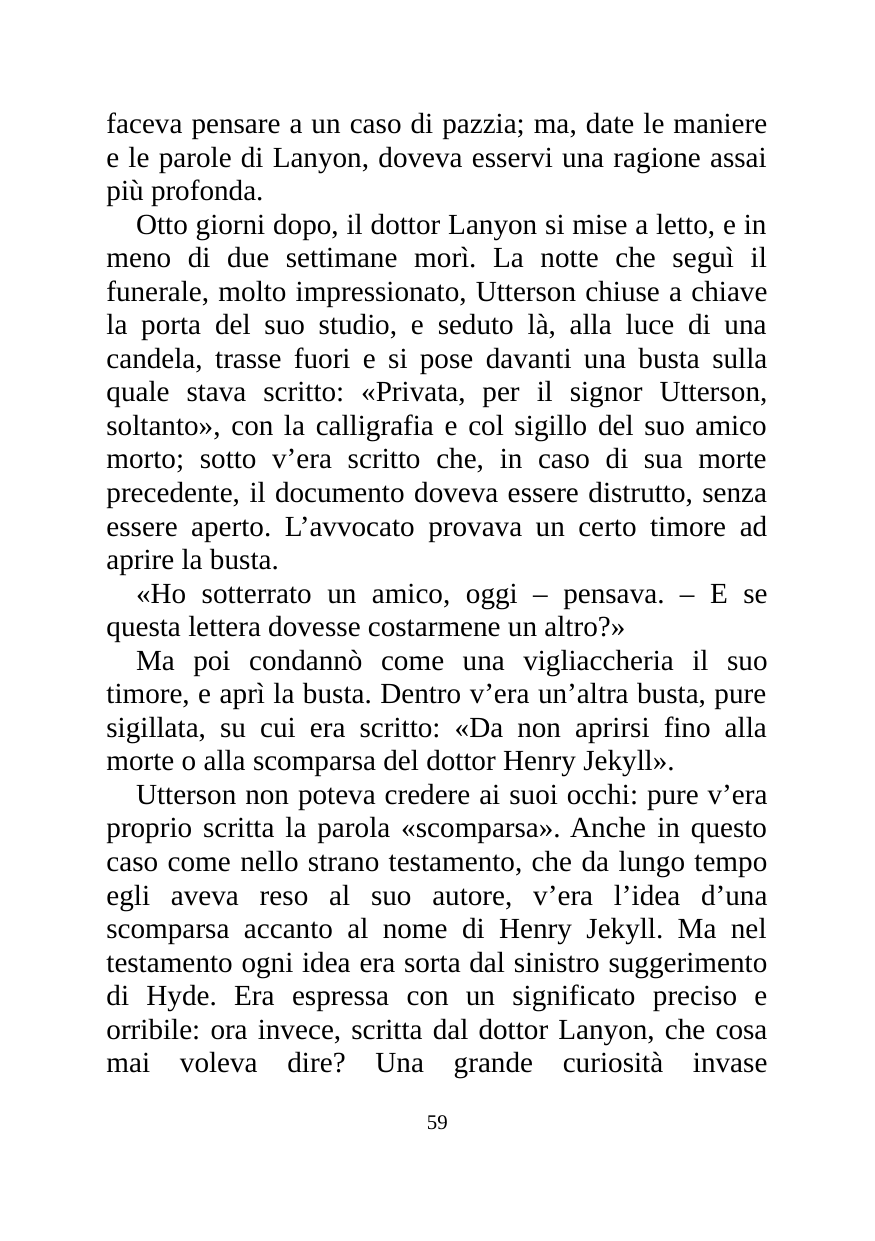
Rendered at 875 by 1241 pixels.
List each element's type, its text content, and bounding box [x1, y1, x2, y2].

text faceva pensare a un caso di pazzia; ma, date le maniere e le parole di Lanyon, doveva esservi una ragione assai più profonda. [106, 106, 768, 207]
text «Ho sotterrato un amico, oggi – pensava. – E se questa lettera dovesse costarmene un altro?» [106, 576, 768, 643]
text Ma poi condannò come una vigliaccheria il suo timore, e aprì la busta. Dentro v’era un’altra busta, pure sigillata, su cui era scritto: «Da non aprirsi fino alla morte o alla scomparsa del dottor Henry Jekyll». [106, 643, 768, 777]
text Otto giorni dopo, il dottor Lanyon si mise a letto, e in meno di due settimane morì. La notte che seguì il funerale, molto impressionato, Utterson chiuse a chiave la porta del suo studio, e seduto là, alla luce di una candela, trasse fuori e si pose davanti una busta sulla quale stava scritto: «Privata, per il signor Utterson, soltanto», con la calligrafia e col sigillo del suo amico morto; sotto v’era scritto che, in caso di sua morte precedente, il documento doveva essere distrutto, senza essere aperto. L’avvocato provava un certo timore ad aprire la busta. [106, 207, 768, 576]
text Utterson non poteva credere ai suoi occhi: pure v’era proprio scritta la parola «scomparsa». Anche in questo caso come nello strano testamento, che da lungo tempo egli aveva reso al suo autore, v’era l’idea d’una scomparsa accanto al nome di Henry Jekyll. Ma nel testamento ogni idea era sorta dal sinistro suggerimento di Hyde. Era espressa con un significato preciso e orribile: ora invece, scritta dal dottor Lanyon, che cosa mai voleva dire? Una grande curiosità invase [106, 777, 768, 1079]
